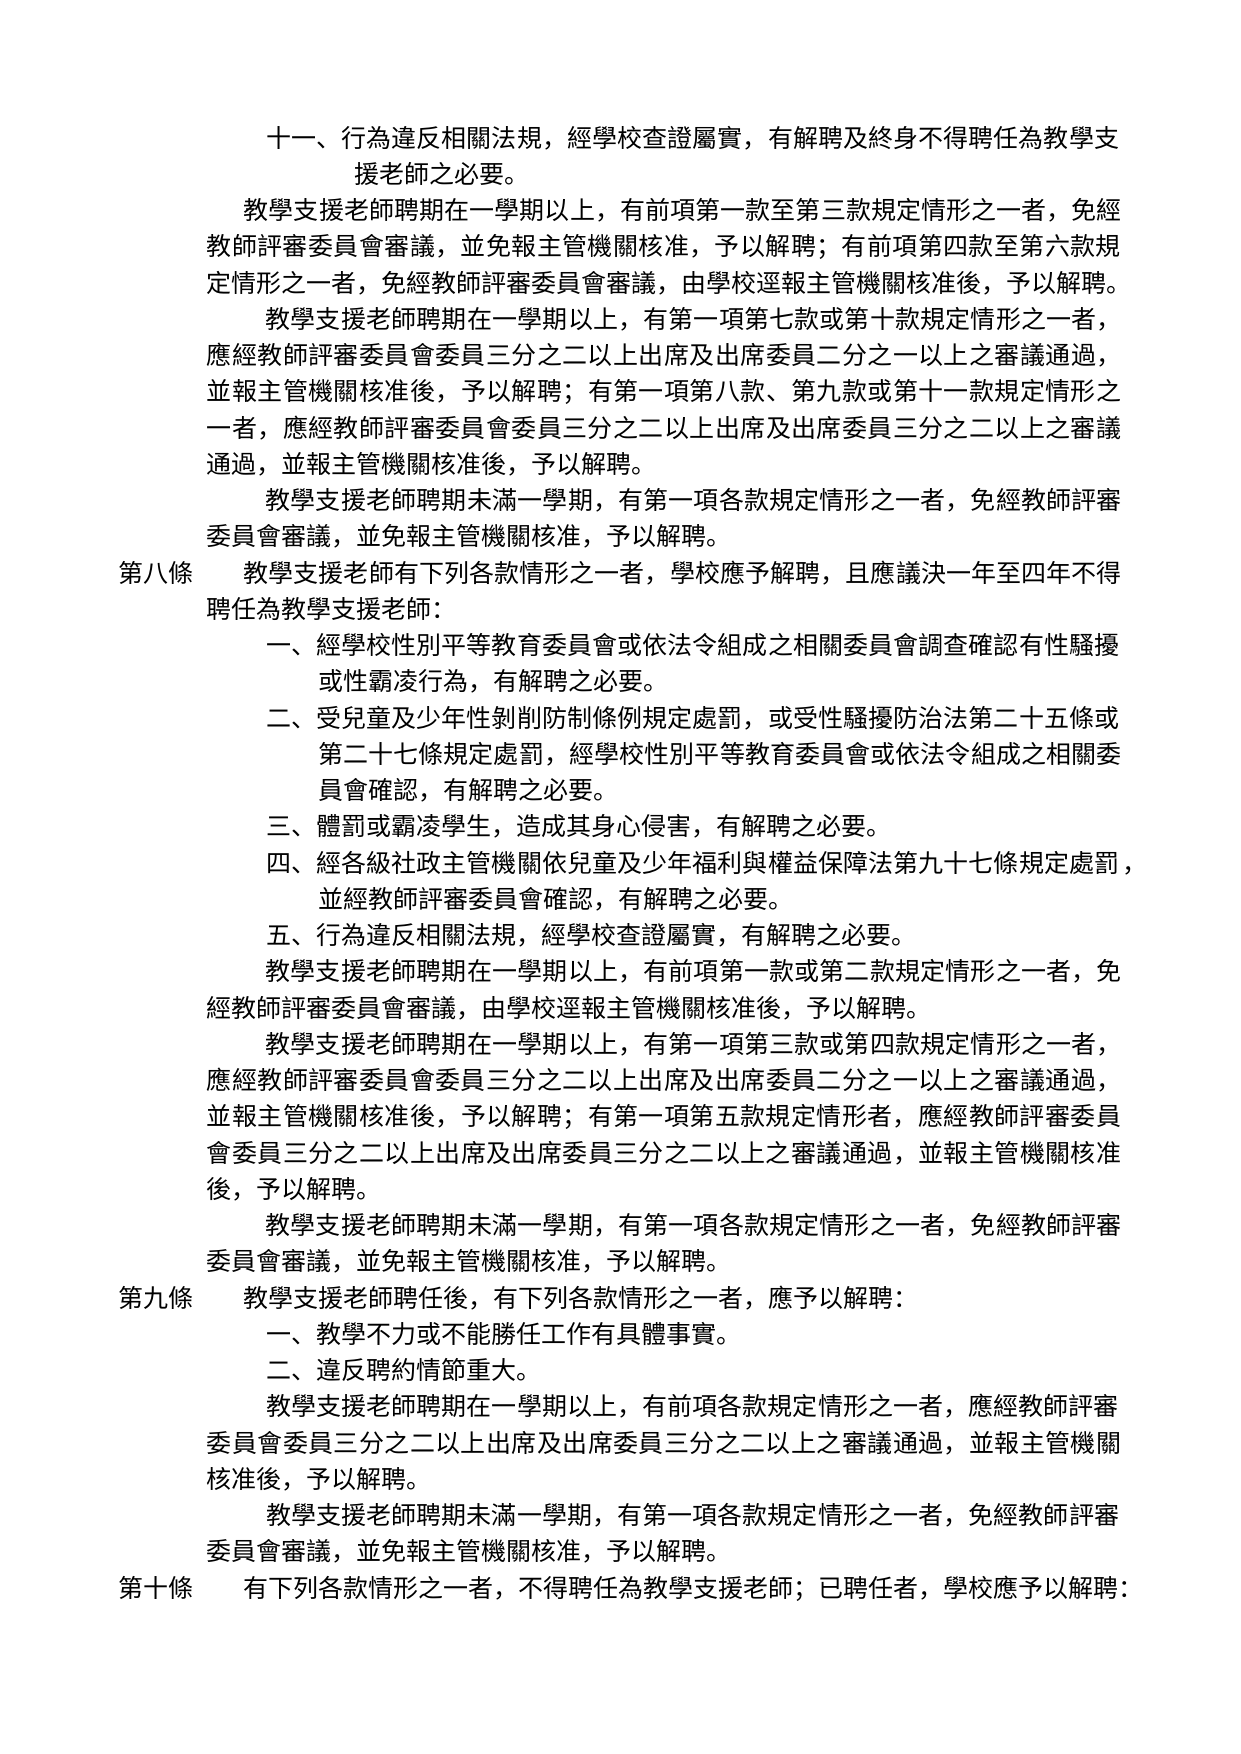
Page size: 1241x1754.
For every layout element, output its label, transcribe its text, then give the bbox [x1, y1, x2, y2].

text 四、經各級社政主管機關依兒童及少年福利與權益保障法第九十七條規定處罰，並經教師評審委員會確認，有解聘之必要。 [266, 843, 1122, 916]
text 五、行為違反相關法規，經學校查證屬實，有解聘之必要。 [266, 916, 1122, 952]
text 十一、行為違反相關法規，經學校查證屬實，有解聘及終身不得聘任為教學支援老師之必要。 [266, 118, 1122, 191]
text 第九條 教學支援老師聘任後，有下列各款情形之一者，應予以解聘： [118, 1278, 1122, 1314]
text 教學支援老師聘期在一學期以上，有第一項第七款或第十款規定情形之一者，應經教師評審委員會委員三分之二以上出席及出席委員二分之一以上之審議通過，並報主管機關核准後，予以解聘；有第一項第八款、第九款或第十一款規定情形之一者，應經教師評審委員會委員三分之二以上出席及出席委員三分之二以上之審議通過，並報主管機關核准後，予以解聘。 [207, 299, 1122, 481]
text 教學支援老師聘期在一學期以上，有前項各款規定情形之一者，應經教師評審委員會委員三分之二以上出席及出席委員三分之二以上之審議通過，並報主管機關核准後，予以解聘。 [207, 1387, 1122, 1496]
text 教學支援老師聘期在一學期以上，有前項第一款至第三款規定情形之一者，免經教師評審委員會審議，並免報主管機關核准，予以解聘；有前項第四款至第六款規定情形之一者，免經教師評審委員會審議，由學校逕報主管機關核准後，予以解聘。 [118, 191, 1122, 299]
text 第八條 教學支援老師有下列各款情形之一者，學校應予解聘，且應議決一年至四年不得聘任為教學支援老師： [118, 553, 1122, 626]
text 二、違反聘約情節重大。 [266, 1351, 1122, 1387]
text 教學支援老師聘期未滿一學期，有第一項各款規定情形之一者，免經教師評審委員會審議，並免報主管機關核准，予以解聘。 [207, 481, 1122, 553]
text 教學支援老師聘期未滿一學期，有第一項各款規定情形之一者，免經教師評審委員會審議，並免報主管機關核准，予以解聘。 [207, 1206, 1122, 1278]
text 教學支援老師聘期在一學期以上，有第一項第三款或第四款規定情形之一者，應經教師評審委員會委員三分之二以上出席及出席委員二分之一以上之審議通過，並報主管機關核准後，予以解聘；有第一項第五款規定情形者，應經教師評審委員會委員三分之二以上出席及出席委員三分之二以上之審議通過，並報主管機關核准後，予以解聘。 [207, 1024, 1122, 1206]
text 二、受兒童及少年性剝削防制條例規定處罰，或受性騷擾防治法第二十五條或第二十七條規定處罰，經學校性別平等教育委員會或依法令組成之相關委員會確認，有解聘之必要。 [266, 698, 1122, 807]
text 一、經學校性別平等教育委員會或依法令組成之相關委員會調查確認有性騷擾或性霸凌行為，有解聘之必要。 [266, 626, 1122, 698]
text 第十條 有下列各款情形之一者，不得聘任為教學支援老師；已聘任者，學校應予以解聘： [118, 1568, 1122, 1604]
text 教學支援老師聘期未滿一學期，有第一項各款規定情形之一者，免經教師評審委員會審議，並免報主管機關核准，予以解聘。 [207, 1496, 1122, 1568]
text 一、教學不力或不能勝任工作有具體事實。 [266, 1314, 1122, 1351]
text 三、體罰或霸凌學生，造成其身心侵害，有解聘之必要。 [266, 807, 1122, 843]
text 教學支援老師聘期在一學期以上，有前項第一款或第二款規定情形之一者，免經教師評審委員會審議，由學校逕報主管機關核准後，予以解聘。 [207, 952, 1122, 1024]
